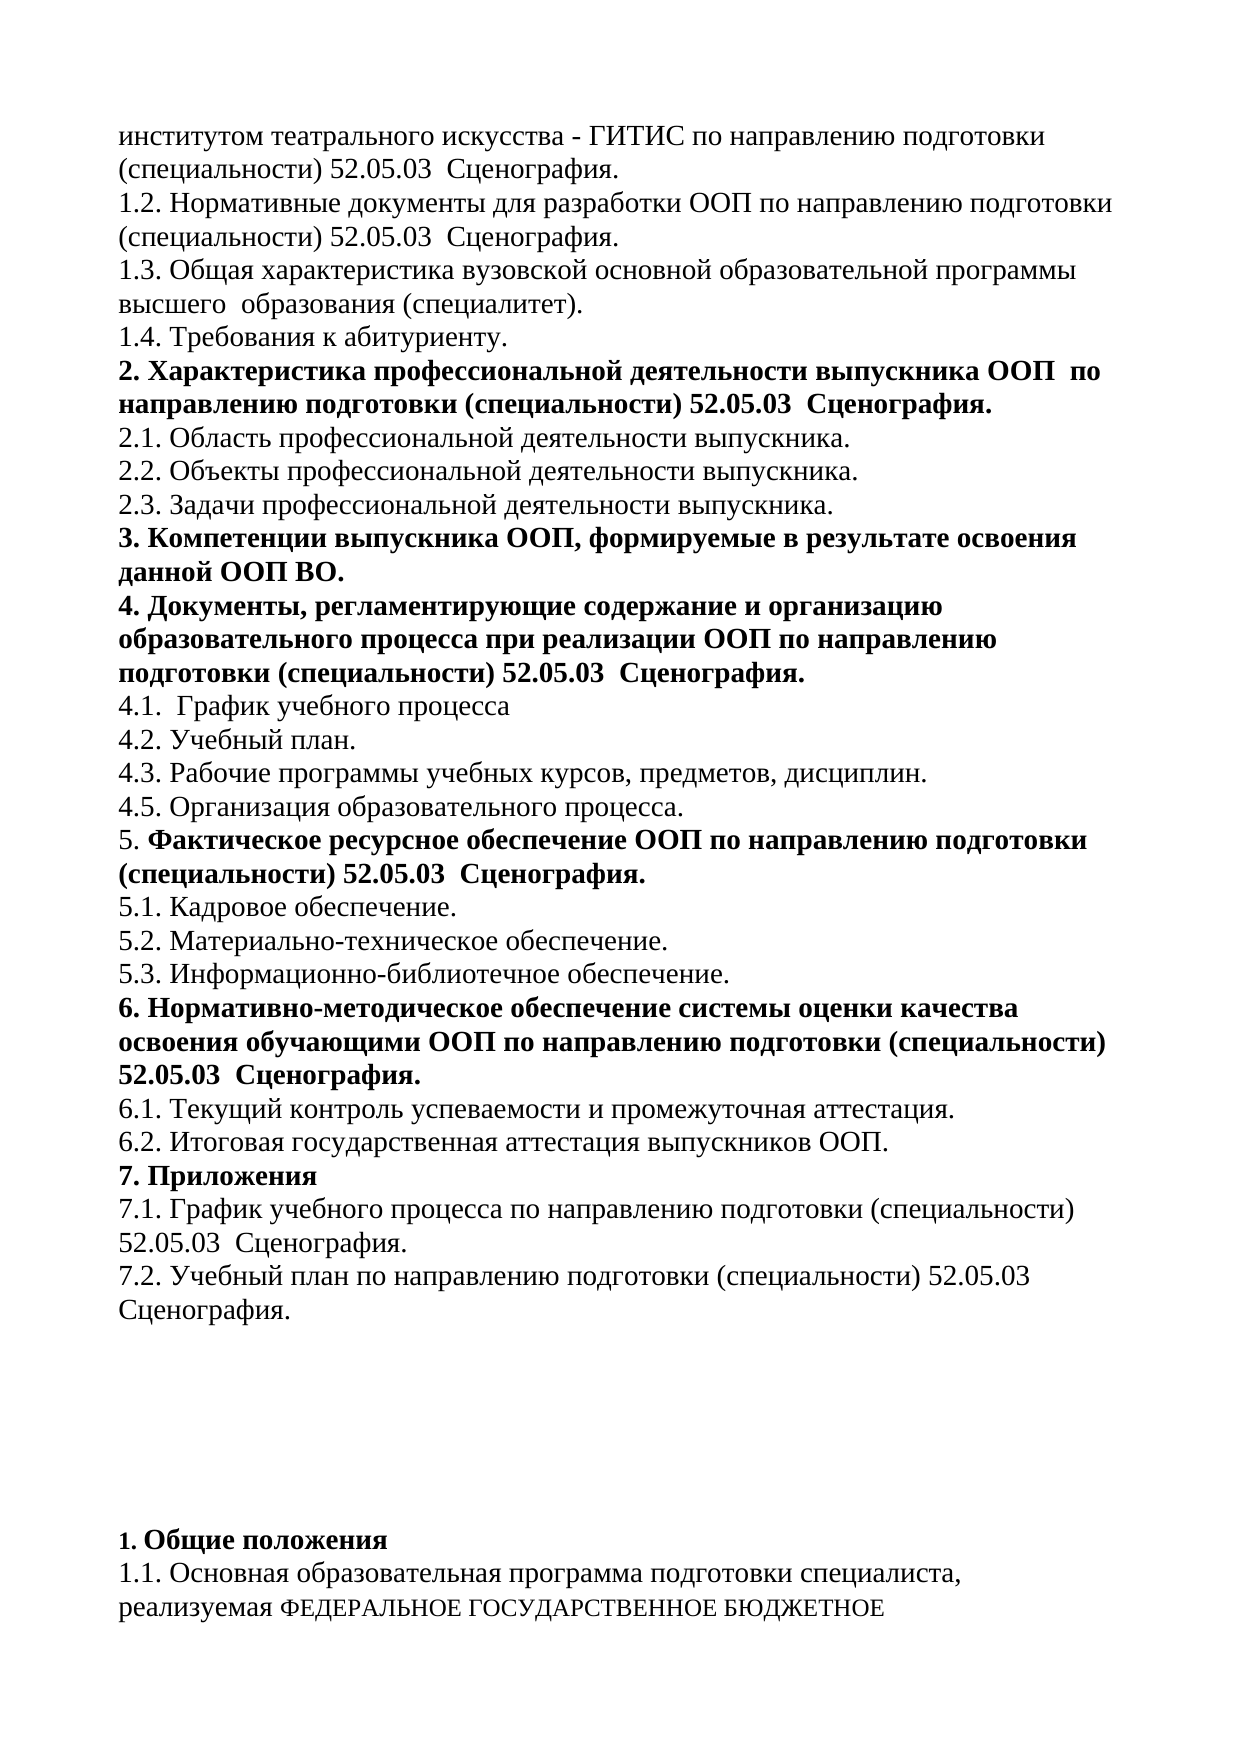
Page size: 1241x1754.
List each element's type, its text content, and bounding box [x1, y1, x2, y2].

text 6.1. Текущий контроль успеваемости и промежуточная аттестация. [118, 1091, 1122, 1124]
text 1. Общие положения [118, 1522, 1122, 1555]
text 2.3. Задачи профессиональной деятельности выпускника. [118, 487, 1122, 521]
text 4.3. Рабочие программы учебных курсов, предметов, дисциплин. [118, 755, 1122, 789]
text 2.2. Объекты профессиональной деятельности выпускника. [118, 453, 1122, 487]
text 7. Приложения [118, 1158, 1122, 1191]
text 4.1. График учебного процесса [118, 688, 1122, 722]
text 1.3. Общая характеристика вузовской основной образовательной программы высшего образования (специалитет). [118, 252, 1122, 319]
text 7.1. График учебного процесса по направлению подготовки (специальности) 52.05.03 Сценография. [118, 1191, 1122, 1258]
text институтом театрального искусства - ГИТИС по направлению подготовки (специальности) 52.05.03 Сценография. [118, 118, 1122, 185]
text 5.3. Информационно-библиотечное обеспечение. [118, 957, 1122, 990]
text 6.2. Итоговая государственная аттестация выпускников ООП. [118, 1124, 1122, 1158]
text 6. Нормативно-методическое обеспечение системы оценки качества освоения обучающими ООП по направлению подготовки (специальности) 52.05.03 Сценография. [118, 990, 1122, 1091]
text 7.2. Учебный план по направлению подготовки (специальности) 52.05.03 Сценография. [118, 1258, 1122, 1326]
text 5.1. Кадровое обеспечение. [118, 889, 1122, 923]
text 1.1. Основная образовательная программа подготовки специалиста, реализуемая ФЕДЕРАЛЬНОЕ ГОСУДАРСТВЕННОЕ БЮДЖЕТНОЕ [118, 1555, 1122, 1622]
text 1.4. Требования к абитуриенту. [118, 319, 1122, 353]
text 5. Фактическое ресурсное обеспечение ООП по направлению подготовки (специальности) 52.05.03 Сценография. [118, 822, 1122, 889]
text 2. Характеристика профессиональной деятельности выпускника ООП по направлению подготовки (специальности) 52.05.03 Сценография. [118, 353, 1122, 420]
text 1.2. Нормативные документы для разработки ООП по направлению подготовки (специальности) 52.05.03 Сценография. [118, 185, 1122, 252]
text 4.2. Учебный план. [118, 722, 1122, 755]
text 3. Компетенции выпускника ООП, формируемые в результате освоения данной ООП ВО. [118, 521, 1122, 588]
text 4. Документы, регламентирующие содержание и организацию образовательного процесса при реализации ООП по направлению подготовки (специальности) 52.05.03 Сценография. [118, 588, 1122, 688]
text 5.2. Материально-техническое обеспечение. [118, 923, 1122, 957]
text 2.1. Область профессиональной деятельности выпускника. [118, 420, 1122, 453]
text 4.5. Организация образовательного процесса. [118, 789, 1122, 822]
